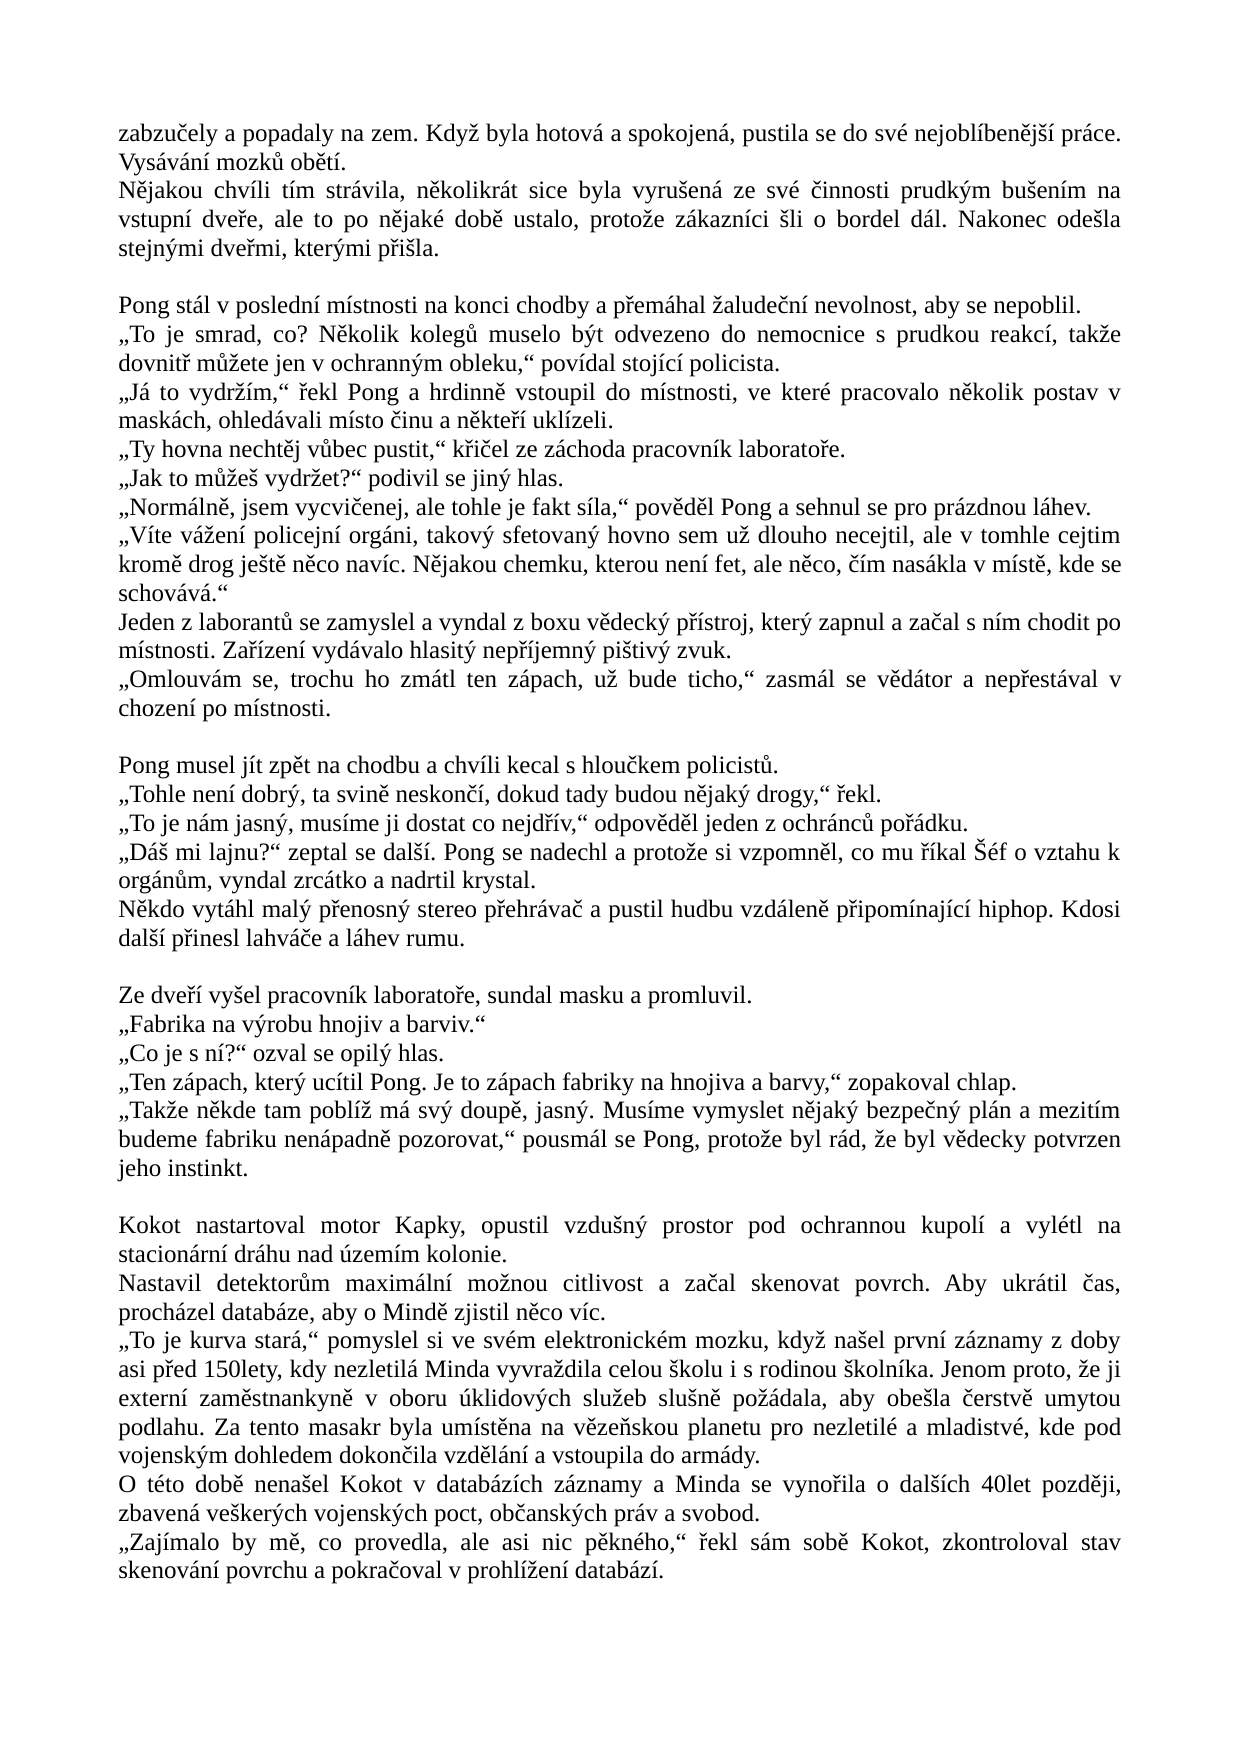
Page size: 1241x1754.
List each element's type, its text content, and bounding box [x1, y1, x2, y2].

text „To je smrad, co? Několik kolegů muselo být odvezeno do nemocnice s prudkou reakcí, takže dovnitř můžete jen v ochranným obleku,“ povídal stojící policista. [118, 319, 1122, 377]
text „Dáš mi lajnu?“ zeptal se další. Pong se nadechl a protože si vzpomněl, co mu říkal Šéf o vztahu k orgánům, vyndal zrcátko a nadrtil krystal. [118, 837, 1122, 894]
text Někdo vytáhl malý přenosný stereo přehrávač a pustil hudbu vzdáleně připomínající hiphop. Kdosi další přinesl lahváče a láhev rumu. [118, 894, 1122, 952]
text Nastavil detektorům maximální možnou citlivost a začal skenovat povrch. Aby ukrátil čas, procházel databáze, aby o Mindě zjistil něco víc. [118, 1268, 1122, 1326]
text „Tohle není dobrý, ta svině neskončí, dokud tady budou nějaký drogy,“ řekl. [118, 779, 1122, 808]
text „Jak to můžeš vydržet?“ podivil se jiný hlas. [118, 463, 1122, 492]
text Pong stál v poslední místnosti na konci chodby a přemáhal žaludeční nevolnost, aby se nepoblil. [118, 291, 1122, 319]
text „Normálně, jsem vycvičenej, ale tohle je fakt síla,“ pověděl Pong a sehnul se pro prázdnou láhev. [118, 492, 1122, 521]
text „Já to vydržím,“ řekl Pong a hrdinně vstoupil do místnosti, ve které pracovalo několik postav v maskách, ohledávali místo činu a někteří uklízeli. [118, 377, 1122, 434]
text Pong musel jít zpět na chodbu a chvíli kecal s hloučkem policistů. [118, 751, 1122, 779]
text „To je kurva stará,“ pomyslel si ve svém elektronickém mozku, když našel první záznamy z doby asi před 150lety, kdy nezletilá Minda vyvraždila celou školu i s rodinou školníka. Jenom proto, že ji externí zaměstnankyně v oboru úklidových služeb slušně požádala, aby obešla čerstvě umytou podlahu. Za tento masakr byla umístěna na vězeňskou planetu pro nezletilé a mladistvé, kde pod vojenským dohledem dokončila vzdělání a vstoupila do armády. [118, 1326, 1122, 1469]
text Ze dveří vyšel pracovník laboratoře, sundal masku a promluvil. [118, 981, 1122, 1009]
text „Ty hovna nechtěj vůbec pustit,“ křičel ze záchoda pracovník laboratoře. [118, 434, 1122, 463]
text Kokot nastartoval motor Kapky, opustil vzdušný prostor pod ochrannou kupolí a vylétl na stacionární dráhu nad územím kolonie. [118, 1211, 1122, 1268]
text „Fabrika na výrobu hnojiv a barviv.“ [118, 1009, 1122, 1038]
text „Víte vážení policejní orgáni, takový sfetovaný hovno sem už dlouho necejtil, ale v tomhle cejtim kromě drog ještě něco navíc. Nějakou chemku, kterou není fet, ale něco, čím nasákla v místě, kde se schovává.“ [118, 521, 1122, 607]
text Jeden z laborantů se zamyslel a vyndal z boxu vědecký přístroj, který zapnul a začal s ním chodit po místnosti. Zařízení vydávalo hlasitý nepříjemný pištivý zvuk. [118, 607, 1122, 664]
text „Zajímalo by mě, co provedla, ale asi nic pěkného,“ řekl sám sobě Kokot, zkontroloval stav skenování povrchu a pokračoval v prohlížení databází. [118, 1527, 1122, 1584]
text „To je nám jasný, musíme ji dostat co nejdřív,“ odpověděl jeden z ochránců pořádku. [118, 808, 1122, 837]
text O této době nenašel Kokot v databázích záznamy a Minda se vynořila o dalších 40let později, zbavená veškerých vojenských poct, občanských práv a svobod. [118, 1469, 1122, 1527]
text „Takže někde tam poblíž má svý doupě, jasný. Musíme vymyslet nějaký bezpečný plán a mezitím budeme fabriku nenápadně pozorovat,“ pousmál se Pong, protože byl rád, že byl vědecky potvrzen jeho instinkt. [118, 1096, 1122, 1182]
text „Omlouvám se, trochu ho zmátl ten zápach, už bude ticho,“ zasmál se vědátor a nepřestával v chození po místnosti. [118, 664, 1122, 722]
text Nějakou chvíli tím strávila, několikrát sice byla vyrušená ze své činnosti prudkým bušením na vstupní dveře, ale to po nějaké době ustalo, protože zákazníci šli o bordel dál. Nakonec odešla stejnými dveřmi, kterými přišla. [118, 176, 1122, 262]
text „Co je s ní?“ ozval se opilý hlas. [118, 1038, 1122, 1067]
text zabzučely a popadaly na zem. Když byla hotová a spokojená, pustila se do své nejoblíbenější práce. Vysávání mozků obětí. [118, 118, 1122, 176]
text „Ten zápach, který ucítil Pong. Je to zápach fabriky na hnojiva a barvy,“ zopakoval chlap. [118, 1067, 1122, 1096]
